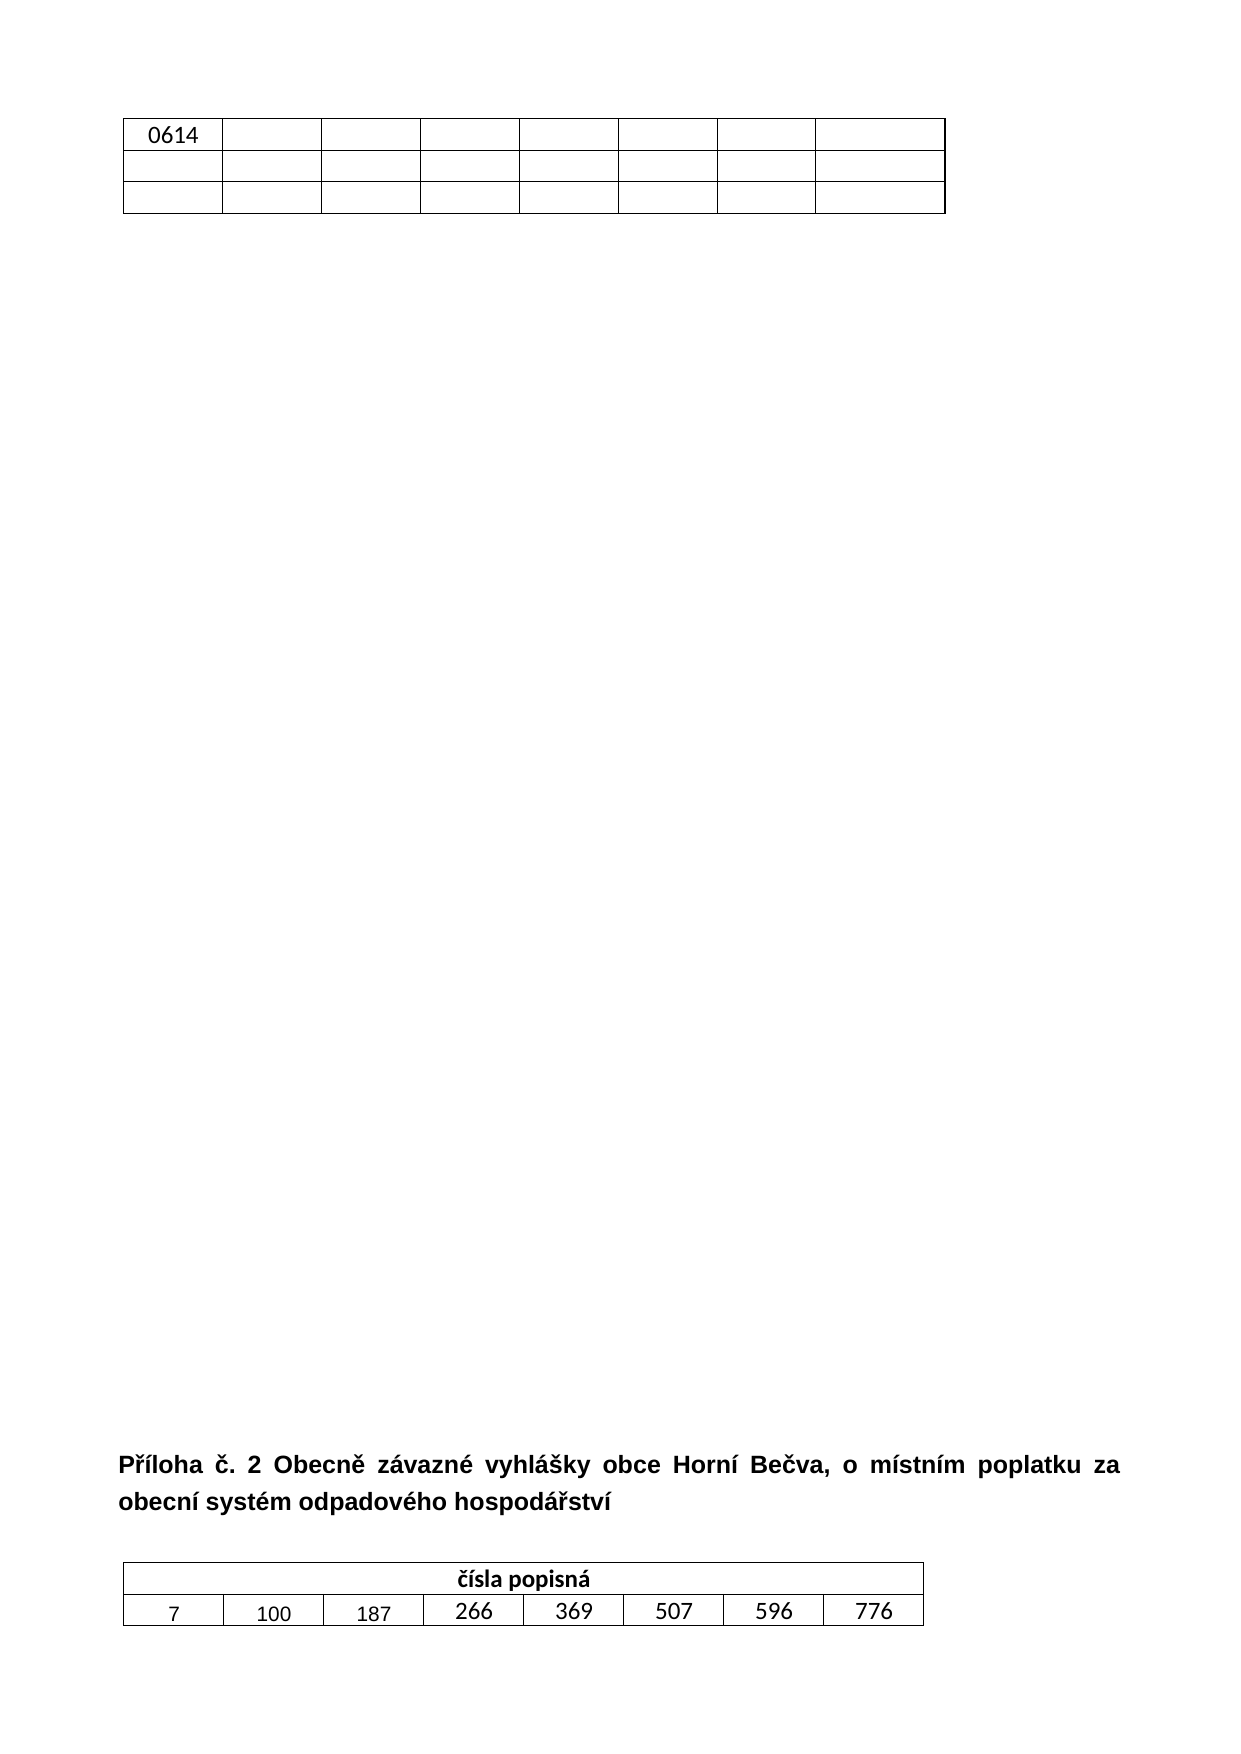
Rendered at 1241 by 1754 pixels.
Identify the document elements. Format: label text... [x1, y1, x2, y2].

table_cell [421, 151, 519, 181]
table_cell 596 [724, 1595, 823, 1625]
table_header čísla popisná [124, 1563, 923, 1594]
table_cell [322, 119, 420, 150]
table_cell [421, 119, 519, 150]
table_cell [223, 151, 321, 181]
table_cell [619, 151, 717, 181]
table_cell [718, 119, 815, 150]
table_cell [520, 182, 618, 213]
text Příloha č. 2 Obecně závazné vyhlášky obce Horní Bečva, o místním poplatku za obecní systém odpadového hospodářství [118, 1450, 1122, 1516]
table_cell [322, 182, 420, 213]
table_cell [520, 119, 618, 150]
table_cell 776 [824, 1595, 923, 1625]
table_cell [718, 182, 815, 213]
table_cell [816, 119, 944, 150]
table_cell [619, 119, 717, 150]
table_cell 100 [224, 1595, 323, 1625]
table_cell [718, 151, 815, 181]
table_cell [520, 151, 618, 181]
table_cell [124, 182, 222, 213]
table_cell [124, 151, 222, 181]
table_cell 187 [324, 1595, 423, 1625]
table_cell [322, 151, 420, 181]
table_cell [816, 182, 944, 213]
table_cell 0614 [124, 119, 222, 150]
table_cell 7 [124, 1595, 223, 1625]
table_cell 266 [424, 1595, 523, 1625]
table_cell [223, 119, 321, 150]
table_cell 507 [624, 1595, 723, 1625]
table_cell [421, 182, 519, 213]
table_cell [619, 182, 717, 213]
table_cell 369 [524, 1595, 623, 1625]
table_cell [223, 182, 321, 213]
table_cell [816, 151, 944, 181]
